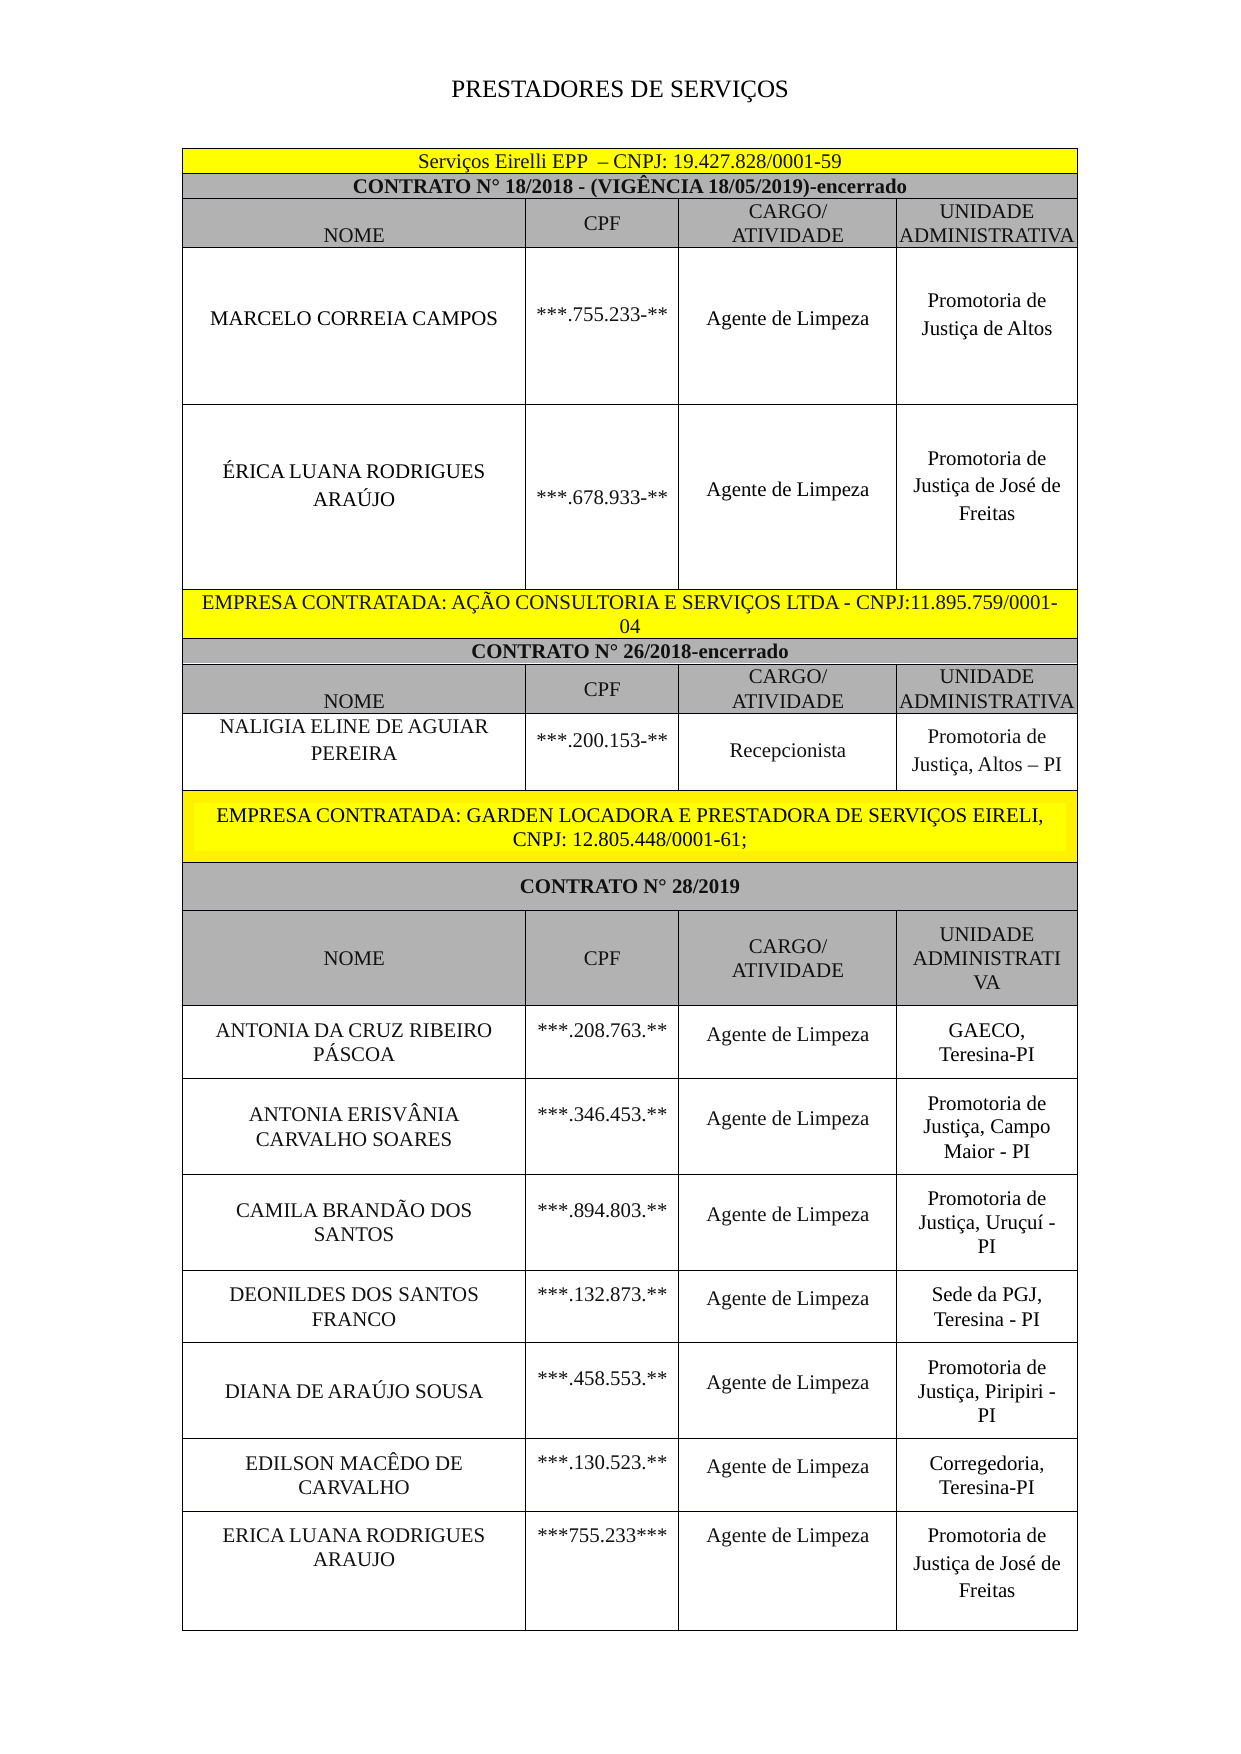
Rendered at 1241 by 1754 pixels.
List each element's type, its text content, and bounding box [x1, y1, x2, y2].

table_cell Promotoria de Justiça, Altos – PI [897, 714, 1077, 790]
table_cell ***.132.873.** [526, 1271, 678, 1342]
table_cell ÉRICA LUANA RODRIGUES ARAÚJO [183, 405, 525, 589]
table_cell CONTRATO N° 18/2018 - (VIGÊNCIA 18/05/2019)-encerrado [183, 174, 1077, 198]
table_cell ***755.233*** [526, 1512, 678, 1630]
table_cell NALIGIA ELINE DE AGUIAR PEREIRA [183, 714, 525, 790]
table_cell CAMILA BRANDÃO DOS SANTOS [183, 1175, 525, 1269]
table_cell Agente de Limpeza [679, 1512, 896, 1630]
table_cell CARGO/ ATIVIDADE [679, 199, 896, 247]
table_cell Recepcionista [679, 714, 896, 790]
table_cell Agente de Limpeza [679, 1439, 896, 1511]
table_cell UNIDADE ADMINISTRATIVA [897, 665, 1077, 713]
table_cell ***.130.523.** [526, 1439, 678, 1511]
table_cell NOME [183, 911, 525, 1005]
table_cell DIANA DE ARAÚJO SOUSA [183, 1343, 525, 1438]
table_cell Agente de Limpeza [679, 405, 896, 589]
table_cell CONTRATO N° 28/2019 [183, 863, 1077, 910]
table_cell Agente de Limpeza [679, 1271, 896, 1342]
table_cell CPF [526, 665, 678, 713]
table_cell ***.200.153-** [526, 714, 678, 790]
table_cell ***.458.553.** [526, 1343, 678, 1438]
table_cell ***.894.803.** [526, 1175, 678, 1269]
table_cell DEONILDES DOS SANTOS FRANCO [183, 1271, 525, 1342]
table_cell ***.678.933-** [526, 405, 678, 589]
table_cell Agente de Limpeza [679, 248, 896, 404]
table_cell Agente de Limpeza [679, 1079, 896, 1174]
table_cell Sede da PGJ, Teresina - PI [897, 1271, 1077, 1342]
table_cell EMPRESA CONTRATADA: GARDEN LOCADORA E PRESTADORA DE SERVIÇOS EIRELI, CNPJ: 12.805.448/0001-61; [183, 791, 1077, 862]
table_cell Promotoria de Justiça de José de Freitas [897, 1512, 1077, 1630]
table_cell NOME [183, 199, 525, 247]
table_cell CARGO/ ATIVIDADE [679, 911, 896, 1005]
table_cell CPF [526, 911, 678, 1005]
table_cell EDILSON MACÊDO DE CARVALHO [183, 1439, 525, 1511]
table_cell Promotoria de Justiça de Altos [897, 248, 1077, 404]
table_cell MARCELO CORREIA CAMPOS [183, 248, 525, 404]
table_cell Promotoria de Justiça, Piripiri - PI [897, 1343, 1077, 1438]
table_cell CPF [526, 199, 678, 247]
table_cell Agente de Limpeza [679, 1175, 896, 1269]
table_cell Promotoria de Justiça, Uruçuí - PI [897, 1175, 1077, 1269]
table_cell Agente de Limpeza [679, 1343, 896, 1438]
table_cell GAECO, Teresina-PI [897, 1006, 1077, 1078]
table_cell CARGO/ ATIVIDADE [679, 665, 896, 713]
table_cell Promotoria de Justiça de José de Freitas [897, 405, 1077, 589]
table_cell ***.755.233-** [526, 248, 678, 404]
table_cell Corregedoria, Teresina-PI [897, 1439, 1077, 1511]
table_cell NOME [183, 665, 525, 713]
table_cell Agente de Limpeza [679, 1006, 896, 1078]
table_cell ***.346.453.** [526, 1079, 678, 1174]
table_cell UNIDADE ADMINISTRATIVA [897, 199, 1077, 247]
table_cell ***.208.763.** [526, 1006, 678, 1078]
table_cell CONTRATO N° 26/2018-encerrado [183, 639, 1077, 663]
table_cell Promotoria de Justiça, Campo Maior - PI [897, 1079, 1077, 1174]
table_cell ERICA LUANA RODRIGUES ARAUJO [183, 1512, 525, 1630]
table_cell ANTONIA DA CRUZ RIBEIRO PÁSCOA [183, 1006, 525, 1078]
table_cell UNIDADE ADMINISTRATIVA [897, 911, 1077, 1005]
table_cell ANTONIA ERISVÂNIA CARVALHO SOARES [183, 1079, 525, 1174]
